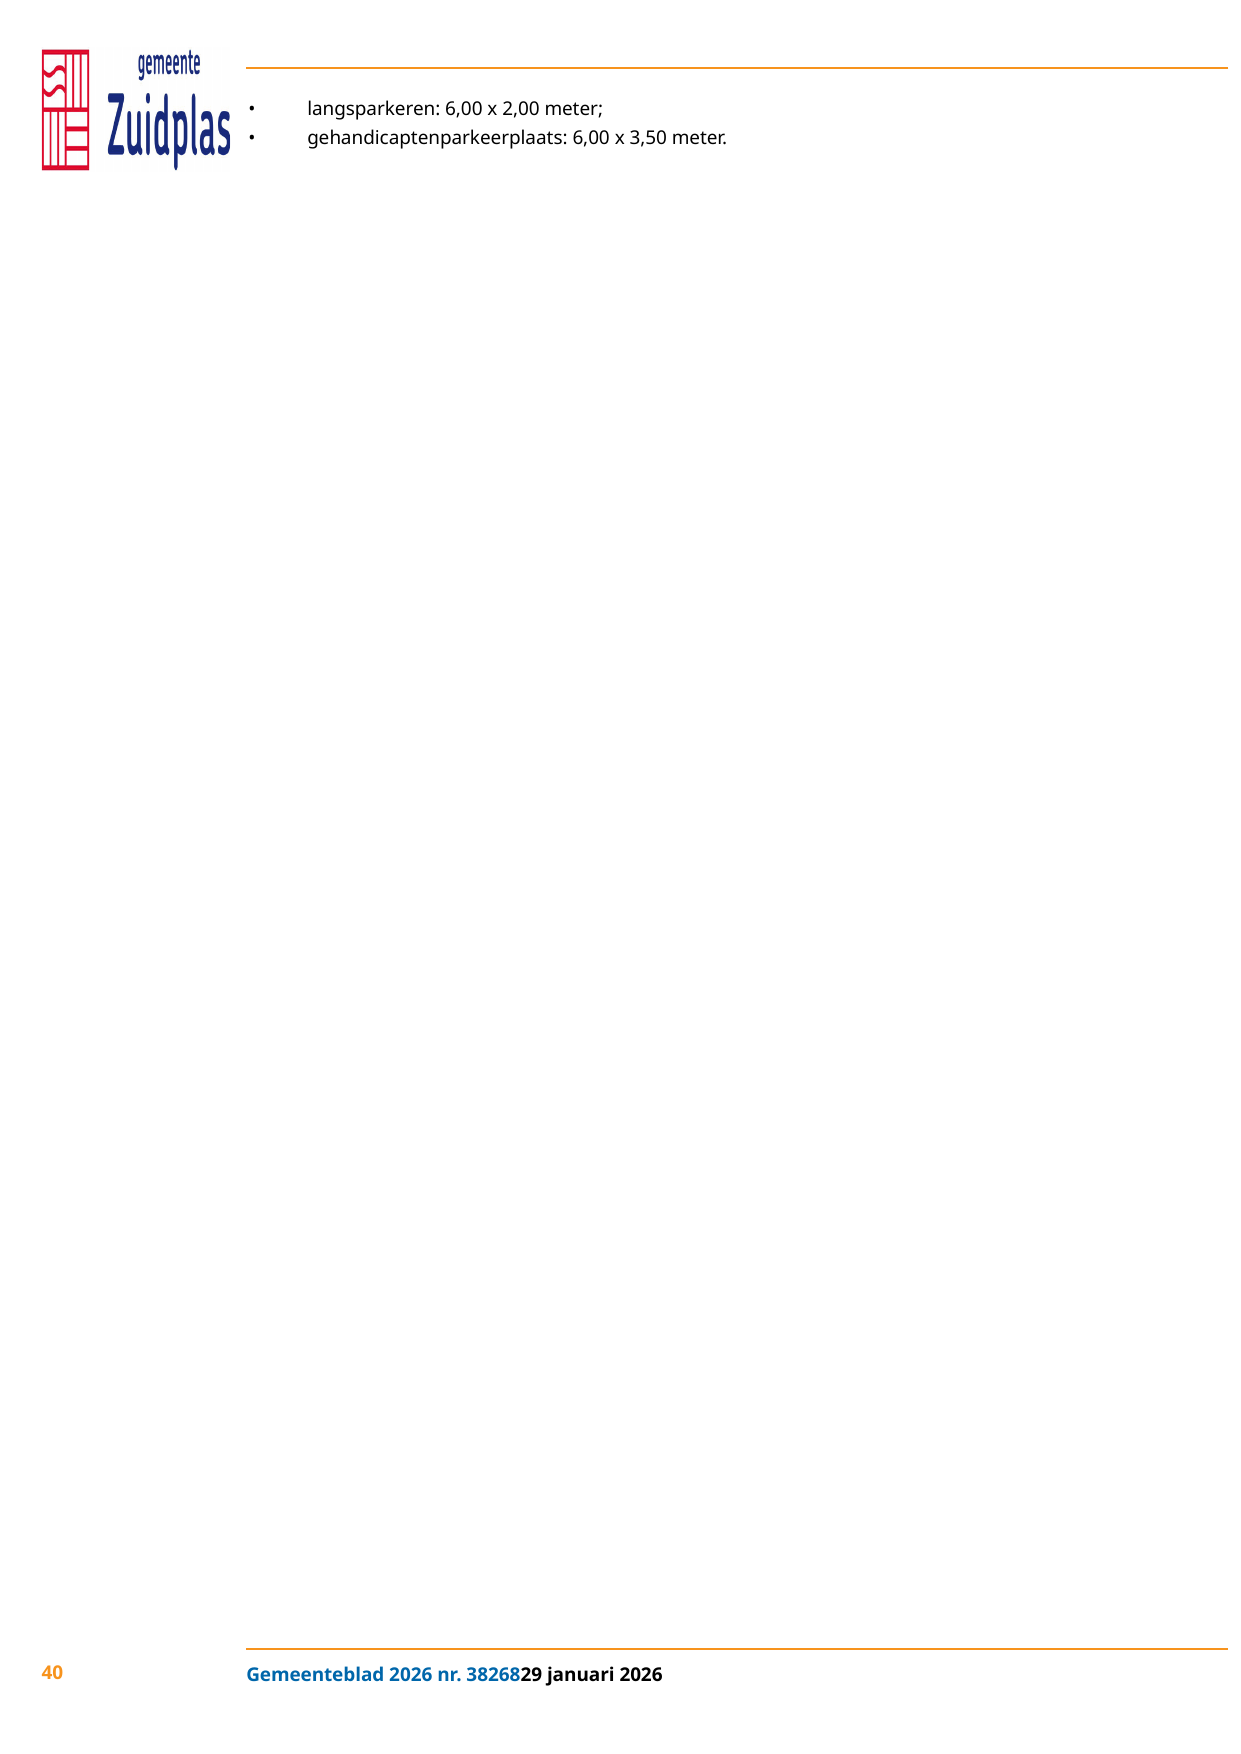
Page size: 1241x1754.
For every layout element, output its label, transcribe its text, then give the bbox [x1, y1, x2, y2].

list gehandicaptenparkeerplaats: 6,00 x 3,50 meter. [248, 124, 1152, 150]
picture [41, 47, 231, 172]
list langsparkeren: 6,00 x 2,00 meter; [248, 95, 1152, 121]
